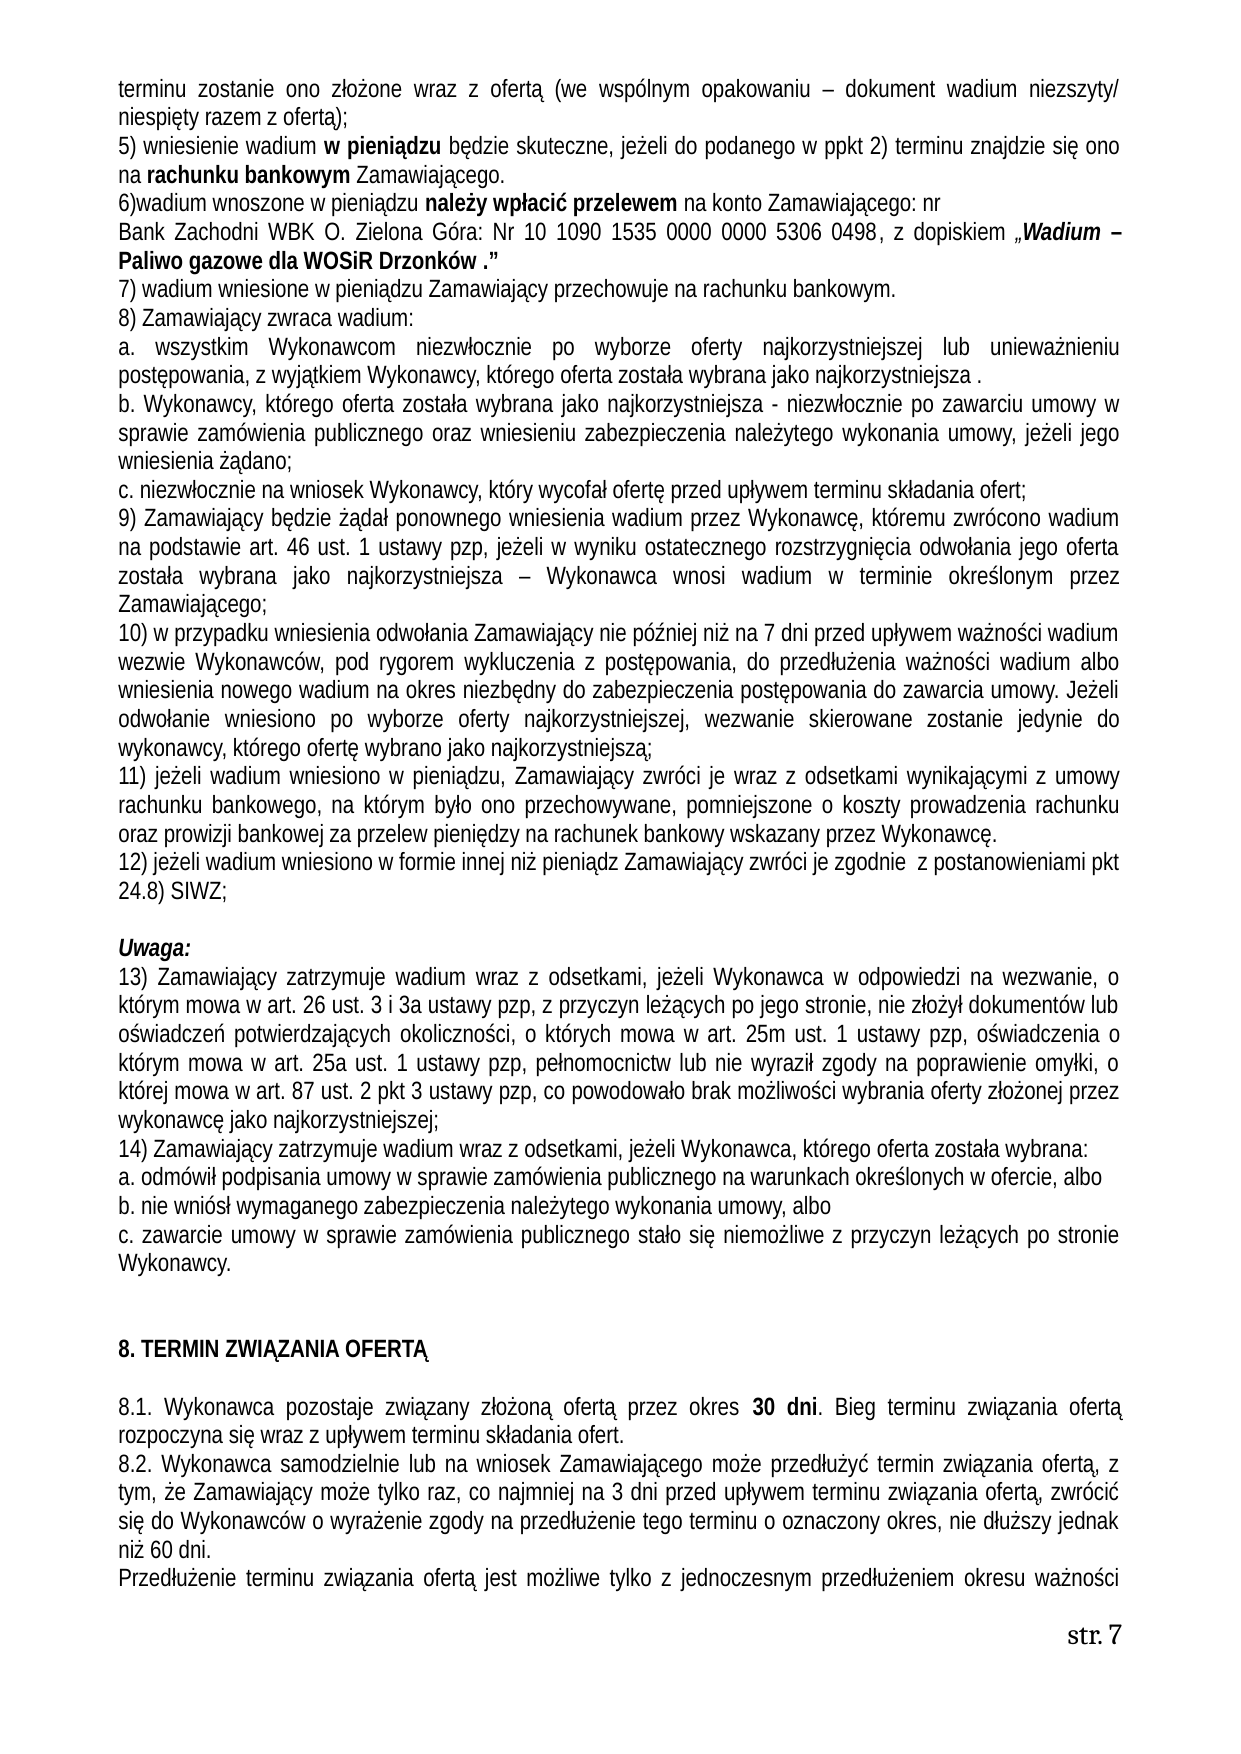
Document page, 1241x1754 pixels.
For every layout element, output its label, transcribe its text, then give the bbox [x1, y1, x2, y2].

text 10) w przypadku wniesienia odwołania Zamawiający nie później niż na 7 dni przed upływem ważności wadium wezwie Wykonawców, pod rygorem wykluczenia z postępowania, do przedłużenia ważności wadium albo wniesienia nowego wadium na okres niezbędny do zabezpieczenia postępowania do zawarcia umowy. Jeżeli odwołanie wniesiono po wyborze oferty najkorzystniejszej, wezwanie skierowane zostanie jedynie do wykonawcy, którego ofertę wybrano jako najkorzystniejszą; [118, 618, 1122, 761]
text 8.1. Wykonawca pozostaje związany złożoną ofertą przez okres 30 dni. Bieg terminu związania ofertą rozpoczyna się wraz z upływem terminu składania ofert. [118, 1391, 1122, 1449]
text Przedłużenie terminu związania ofertą jest możliwe tylko z jednoczesnym przedłużeniem okresu ważności [118, 1563, 1122, 1592]
text 8.2. Wykonawca samodzielnie lub na wniosek Zamawiającego może przedłużyć termin związania ofertą, z tym, że Zamawiający może tylko raz, co najmniej na 3 dni przed upływem terminu związania ofertą, zwrócić się do Wykonawców o wyrażenie zgody na przedłużenie tego terminu o oznaczony okres, nie dłuższy jednak niż 60 dni. [118, 1449, 1122, 1563]
text 8) Zamawiający zwraca wadium: [118, 303, 1122, 332]
text 5) wniesienie wadium w pieniądzu będzie skuteczne, jeżeli do podanego w ppkt 2) terminu znajdzie się ono na rachunku bankowym Zamawiającego. [118, 131, 1122, 188]
text c. zawarcie umowy w sprawie zamówienia publicznego stało się niemożliwe z przyczyn leżących po stronie Wykonawcy. [118, 1219, 1122, 1277]
text 7) wadium wniesione w pieniądzu Zamawiający przechowuje na rachunku bankowym. [118, 274, 1122, 303]
text Uwaga: [118, 933, 1122, 962]
text a. odmówił podpisania umowy w sprawie zamówienia publicznego na warunkach określonych w ofercie, albo [118, 1162, 1122, 1191]
text a. wszystkim Wykonawcom niezwłocznie po wyborze oferty najkorzystniejszej lub unieważnieniu postępowania, z wyjątkiem Wykonawcy, którego oferta została wybrana jako najkorzystniejsza . [118, 332, 1122, 389]
text b. Wykonawcy, którego oferta została wybrana jako najkorzystniejsza - niezwłocznie po zawarciu umowy w sprawie zamówienia publicznego oraz wniesieniu zabezpieczenia należytego wykonania umowy, jeżeli jego wniesienia żądano; [118, 389, 1122, 475]
text 6)wadium wnoszone w pieniądzu należy wpłacić przelewem na konto Zamawiającego: nr [118, 188, 1122, 217]
text c. niezwłocznie na wniosek Wykonawcy, który wycofał ofertę przed upływem terminu składania ofert; [118, 475, 1122, 503]
text 8. TERMIN ZWIĄZANIA OFERTĄ [118, 1334, 1122, 1363]
text 12) jeżeli wadium wniesiono w formie innej niż pieniądz Zamawiający zwróci je zgodnie z postanowieniami pkt 24.8) SIWZ; [118, 847, 1122, 904]
text 14) Zamawiający zatrzymuje wadium wraz z odsetkami, jeżeli Wykonawca, którego oferta została wybrana: [118, 1134, 1122, 1162]
text b. nie wniósł wymaganego zabezpieczenia należytego wykonania umowy, albo [118, 1191, 1122, 1219]
text 11) jeżeli wadium wniesiono w pieniądzu, Zamawiający zwróci je wraz z odsetkami wynikającymi z umowy rachunku bankowego, na którym było ono przechowywane, pomniejszone o koszty prowadzenia rachunku oraz prowizji bankowej za przelew pieniędzy na rachunek bankowy wskazany przez Wykonawcę. [118, 761, 1122, 847]
text Bank Zachodni WBK O. Zielona Góra: Nr 10 1090 1535 0000 0000 5306 0498, z dopiskiem „Wadium – Paliwo gazowe dla WOSiR Drzonków .” [118, 217, 1122, 274]
text 13) Zamawiający zatrzymuje wadium wraz z odsetkami, jeżeli Wykonawca w odpowiedzi na wezwanie, o którym mowa w art. 26 ust. 3 i 3a ustawy pzp, z przyczyn leżących po jego stronie, nie złożył dokumentów lub oświadczeń potwierdzających okoliczności, o których mowa w art. 25m ust. 1 ustawy pzp, oświadczenia o którym mowa w art. 25a ust. 1 ustawy pzp, pełnomocnictw lub nie wyraził zgody na poprawienie omyłki, o której mowa w art. 87 ust. 2 pkt 3 ustawy pzp, co powodowało brak możliwości wybrania oferty złożonej przez wykonawcę jako najkorzystniejszej; [118, 962, 1122, 1134]
text 9) Zamawiający będzie żądał ponownego wniesienia wadium przez Wykonawcę, któremu zwrócono wadium na podstawie art. 46 ust. 1 ustawy pzp, jeżeli w wyniku ostatecznego rozstrzygnięcia odwołania jego oferta została wybrana jako najkorzystniejsza – Wykonawca wnosi wadium w terminie określonym przez Zamawiającego; [118, 503, 1122, 618]
text terminu zostanie ono złożone wraz z ofertą (we wspólnym opakowaniu – dokument wadium niezszyty/ niespięty razem z ofertą); [118, 74, 1122, 131]
